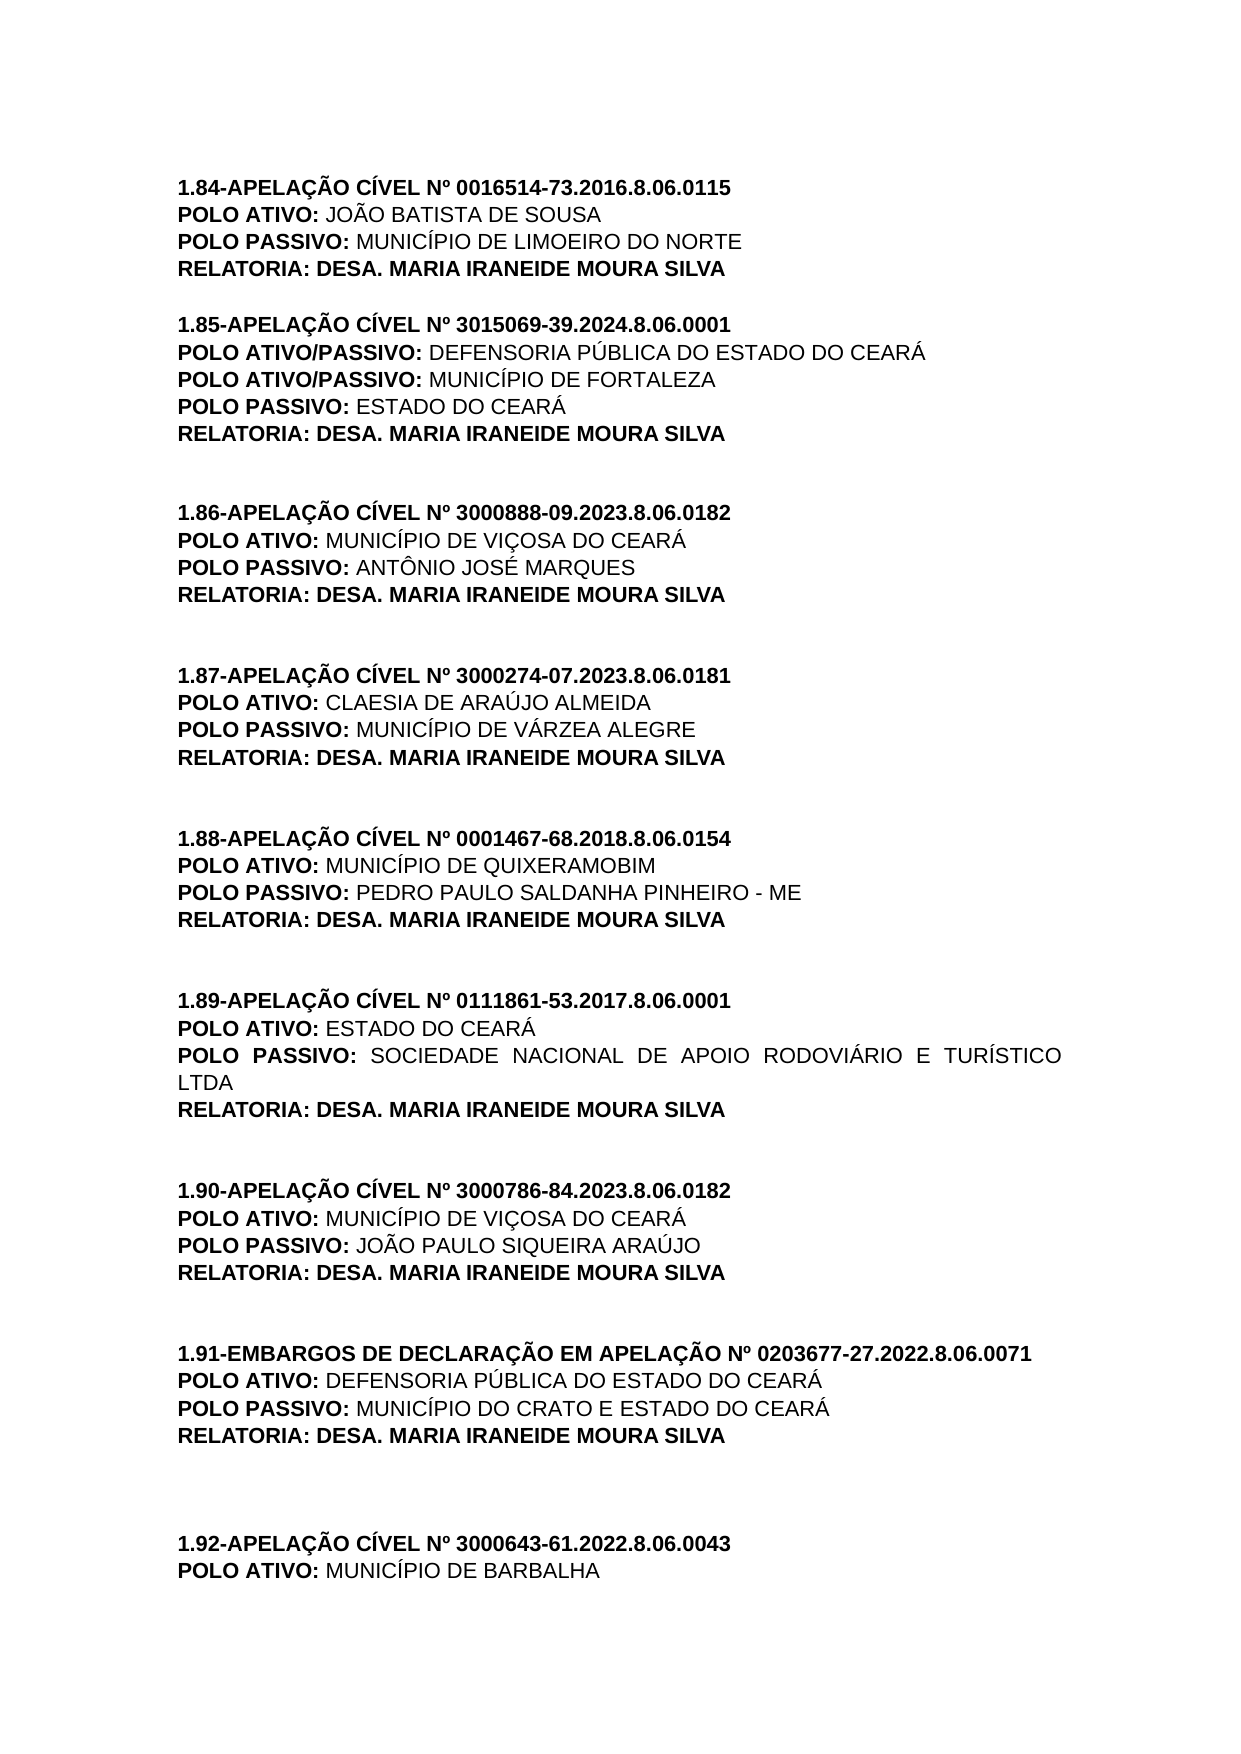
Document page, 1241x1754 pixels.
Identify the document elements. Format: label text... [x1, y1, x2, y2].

text RELATORIA: DESA. MARIA IRANEIDE MOURA SILVA [177, 1423, 1063, 1448]
text POLO PASSIVO: ANTÔNIO JOSÉ MARQUES [177, 555, 1063, 580]
text 1.90-APELAÇÃO CÍVEL Nº 3000786-84.2023.8.06.0182 [177, 1178, 1063, 1203]
text POLO ATIVO: CLAESIA DE ARAÚJO ALMEIDA [177, 690, 1063, 715]
text RELATORIA: DESA. MARIA IRANEIDE MOURA SILVA [177, 907, 1063, 932]
text POLO ATIVO/PASSIVO: DEFENSORIA PÚBLICA DO ESTADO DO CEARÁ [177, 339, 1063, 365]
text 1.84-APELAÇÃO CÍVEL Nº 0016514-73.2016.8.06.0115 [177, 175, 1063, 200]
text RELATORIA: DESA. MARIA IRANEIDE MOURA SILVA [177, 744, 1063, 770]
text POLO ATIVO: DEFENSORIA PÚBLICA DO ESTADO DO CEARÁ [177, 1368, 1063, 1393]
text POLO ATIVO: JOÃO BATISTA DE SOUSA [177, 202, 1063, 227]
text POLO ATIVO: MUNICÍPIO DE BARBALHA [177, 1558, 1063, 1583]
text 1.85-APELAÇÃO CÍVEL Nº 3015069-39.2024.8.06.0001 [177, 312, 1063, 337]
text 1.89-APELAÇÃO CÍVEL Nº 0111861-53.2017.8.06.0001 [177, 988, 1063, 1014]
text POLO ATIVO: MUNICÍPIO DE QUIXERAMOBIM [177, 853, 1063, 878]
text RELATORIA: DESA. MARIA IRANEIDE MOURA SILVA [177, 421, 1063, 446]
text 1.91-EMBARGOS DE DECLARAÇÃO EM APELAÇÃO Nº 0203677-27.2022.8.06.0071 [177, 1341, 1063, 1366]
text RELATORIA: DESA. MARIA IRANEIDE MOURA SILVA [177, 1097, 1063, 1122]
text POLO PASSIVO: ESTADO DO CEARÁ [177, 394, 1063, 419]
text POLO ATIVO/PASSIVO: MUNICÍPIO DE FORTALEZA [177, 367, 1063, 392]
text RELATORIA: DESA. MARIA IRANEIDE MOURA SILVA [177, 582, 1063, 607]
text POLO PASSIVO: JOÃO PAULO SIQUEIRA ARAÚJO [177, 1233, 1063, 1258]
text 1.92-APELAÇÃO CÍVEL Nº 3000643-61.2022.8.06.0043 [177, 1531, 1063, 1556]
text POLO ATIVO: MUNICÍPIO DE VIÇOSA DO CEARÁ [177, 1206, 1063, 1231]
text POLO PASSIVO: PEDRO PAULO SALDANHA PINHEIRO - ME [177, 880, 1063, 905]
text POLO PASSIVO: MUNICÍPIO DE LIMOEIRO DO NORTE [177, 229, 1063, 254]
text POLO PASSIVO: MUNICÍPIO DE VÁRZEA ALEGRE [177, 717, 1063, 743]
text POLO PASSIVO: SOCIEDADE NACIONAL DE APOIO RODOVIÁRIO E TURÍSTICO LTDA [177, 1043, 1063, 1095]
text 1.88-APELAÇÃO CÍVEL Nº 0001467-68.2018.8.06.0154 [177, 826, 1063, 851]
text POLO PASSIVO: MUNICÍPIO DO CRATO E ESTADO DO CEARÁ [177, 1395, 1063, 1421]
text 1.86-APELAÇÃO CÍVEL Nº 3000888-09.2023.8.06.0182 [177, 500, 1063, 526]
text POLO ATIVO: ESTADO DO CEARÁ [177, 1016, 1063, 1041]
text RELATORIA: DESA. MARIA IRANEIDE MOURA SILVA [177, 256, 1063, 282]
text RELATORIA: DESA. MARIA IRANEIDE MOURA SILVA [177, 1260, 1063, 1285]
text POLO ATIVO: MUNICÍPIO DE VIÇOSA DO CEARÁ [177, 527, 1063, 553]
text 1.87-APELAÇÃO CÍVEL Nº 3000274-07.2023.8.06.0181 [177, 663, 1063, 688]
